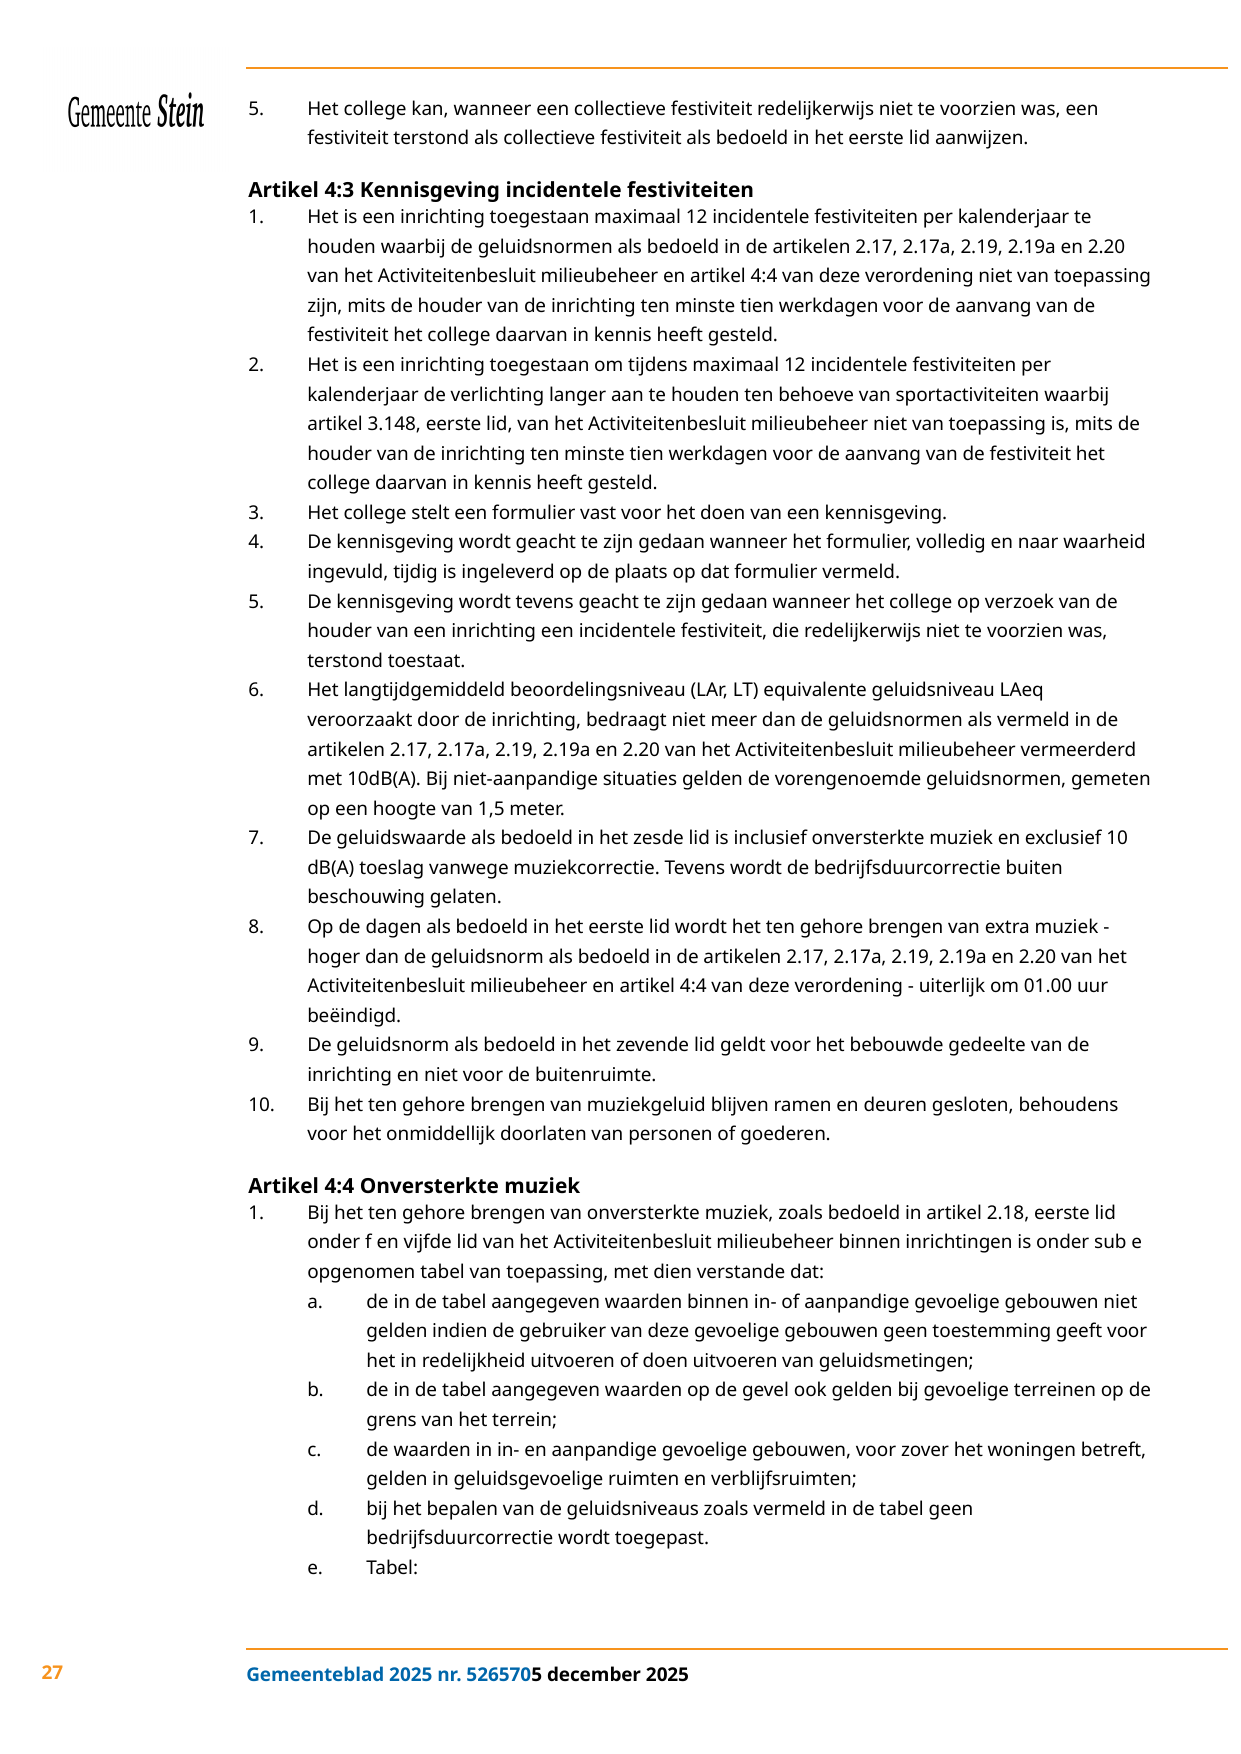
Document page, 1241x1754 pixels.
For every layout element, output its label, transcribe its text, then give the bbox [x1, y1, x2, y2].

picture [41, 47, 231, 172]
text Artikel 4:3 Kennisgeving incidentele festiviteiten [248, 175, 1152, 203]
list de waarden in in- en aanpandige gevoelige gebouwen, voor zover het woningen betreft, gelden in geluidsgevoelige ruimten en verblijfsruimten; [307, 1436, 1152, 1491]
list Op de dagen als bedoeld in het eerste lid wordt het ten gehore brengen van extra muziek - hoger dan de geluidsnorm als bedoeld in de artikelen 2.17, 2.17a, 2.19, 2.19a en 2.20 van het Activiteitenbesluit milieubeheer en artikel 4:4 van deze verordening - uiterlijk om 01.00 uur beëindigd. [248, 913, 1152, 1028]
list De kennisgeving wordt geacht te zijn gedaan wanneer het formulier, volledig en naar waarheid ingevuld, tijdig is ingeleverd op de plaats op dat formulier vermeld. [248, 529, 1152, 584]
list Het is een inrichting toegestaan om tijdens maximaal 12 incidentele festiviteiten per kalenderjaar de verlichting langer aan te houden ten behoeve van sportactiviteiten waarbij artikel 3.148, eerste lid, van het Activiteitenbesluit milieubeheer niet van toepassing is, mits de houder van de inrichting ten minste tien werkdagen voor de aanvang van de festiviteit het college daarvan in kennis heeft gesteld. [248, 351, 1152, 495]
list Het college stelt een formulier vast voor het doen van een kennisgeving. [248, 499, 1152, 525]
list De kennisgeving wordt tevens geacht te zijn gedaan wanneer het college op verzoek van de houder van een inrichting een incidentele festiviteit, die redelijkerwijs niet te voorzien was, terstond toestaat. [248, 588, 1152, 673]
list Het is een inrichting toegestaan maximaal 12 incidentele festiviteiten per kalenderjaar te houden waarbij de geluidsnormen als bedoeld in de artikelen 2.17, 2.17a, 2.19, 2.19a en 2.20 van het Activiteitenbesluit milieubeheer en artikel 4:4 van deze verordening niet van toepassing zijn, mits de houder van de inrichting ten minste tien werkdagen voor de aanvang van de festiviteit het college daarvan in kennis heeft gesteld. [248, 203, 1152, 347]
list de in de tabel aangegeven waarden op de gevel ook gelden bij gevoelige terreinen op de grens van het terrein; [307, 1377, 1152, 1432]
list Het college kan, wanneer een collectieve festiviteit redelijkerwijs niet te voorzien was, een festiviteit terstond als collectieve festiviteit als bedoeld in het eerste lid aanwijzen. [248, 95, 1152, 150]
list Tabel: [307, 1554, 1152, 1580]
text Artikel 4:4 Onversterkte muziek [248, 1171, 1152, 1199]
list bij het bepalen van de geluidsniveaus zoals vermeld in de tabel geen bedrijfsduurcorrectie wordt toegepast. [307, 1495, 1152, 1550]
list Het langtijdgemiddeld beoordelingsniveau (LAr, LT) equivalente geluidsniveau LAeq veroorzaakt door de inrichting, bedraagt niet meer dan de geluidsnormen als vermeld in de artikelen 2.17, 2.17a, 2.19, 2.19a en 2.20 van het Activiteitenbesluit milieubeheer vermeerderd met 10dB(A). Bij niet-aanpandige situaties gelden de vorengenoemde geluidsnormen, gemeten op een hoogte van 1,5 meter. [248, 677, 1152, 821]
list De geluidswaarde als bedoeld in het zesde lid is inclusief onversterkte muziek en exclusief 10 dB(A) toeslag vanwege muziekcorrectie. Tevens wordt de bedrijfsduurcorrectie buiten beschouwing gelaten. [248, 824, 1152, 909]
list Bij het ten gehore brengen van muziekgeluid blijven ramen en deuren gesloten, behoudens voor het onmiddellijk doorlaten van personen of goederen. [248, 1091, 1152, 1146]
list De geluidsnorm als bedoeld in het zevende lid geldt voor het bebouwde gedeelte van de inrichting en niet voor de buitenruimte. [248, 1032, 1152, 1087]
list de in de tabel aangegeven waarden binnen in- of aanpandige gevoelige gebouwen niet gelden indien de gebruiker van deze gevoelige gebouwen geen toestemming geeft voor het in redelijkheid uitvoeren of doen uitvoeren van geluidsmetingen; [307, 1288, 1152, 1373]
list Bij het ten gehore brengen van onversterkte muziek, zoals bedoeld in artikel 2.18, eerste lid onder f en vijfde lid van het Activiteitenbesluit milieubeheer binnen inrichtingen is onder sub e opgenomen tabel van toepassing, met dien verstande dat: [248, 1199, 1152, 1284]
